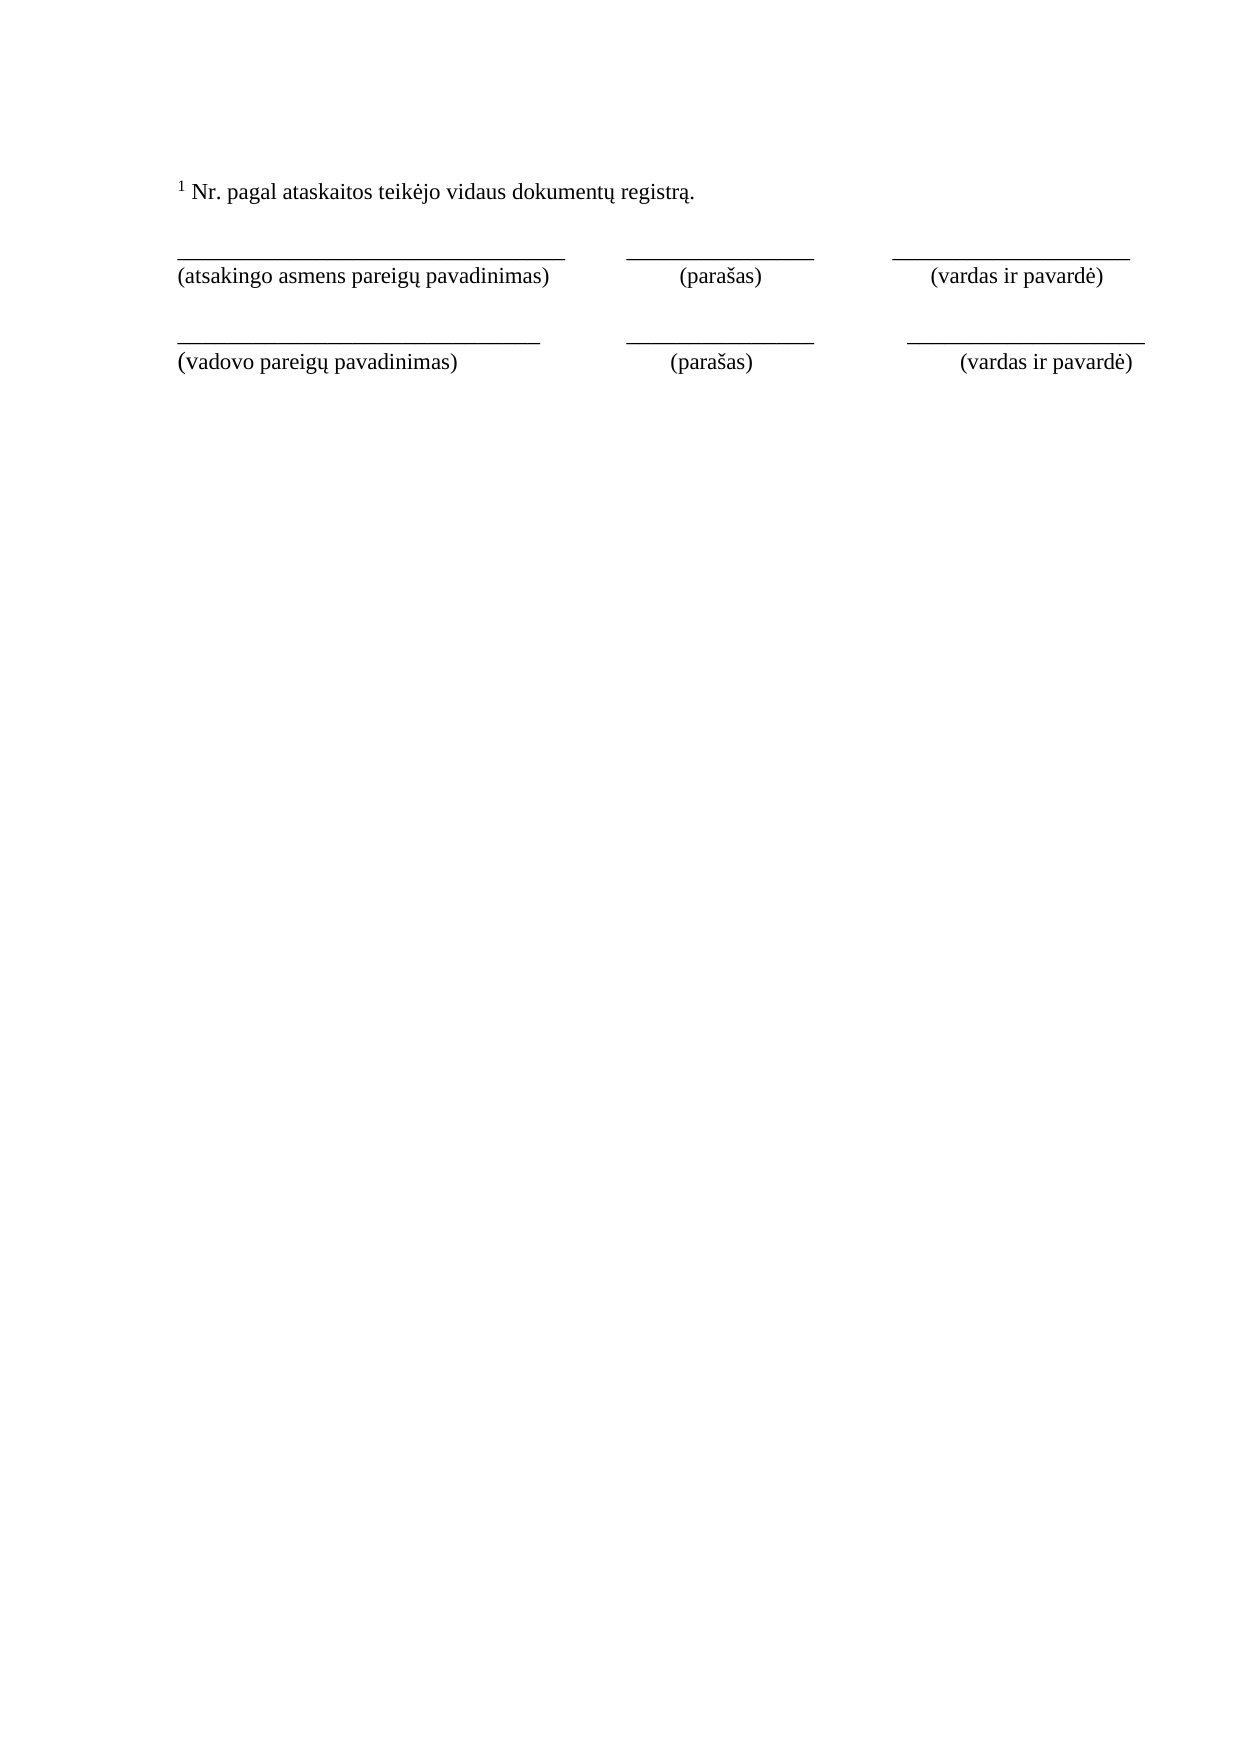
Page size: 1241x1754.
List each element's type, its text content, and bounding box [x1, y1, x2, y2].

text _______________________________ _______________ ___________________ [177, 234, 1181, 263]
text _____________________________ _______________ ___________________ [177, 318, 1181, 346]
text (atsakingo asmens pareigų pavadinimas) (parašas) (vardas ir pavardė) [177, 263, 1181, 289]
text (vadovo pareigų pavadinimas) (parašas) (vardas ir pavardė) [177, 346, 1181, 375]
text 1 Nr. pagal ataskaitos teikėjo vidaus dokumentų registrą. [177, 176, 1181, 205]
